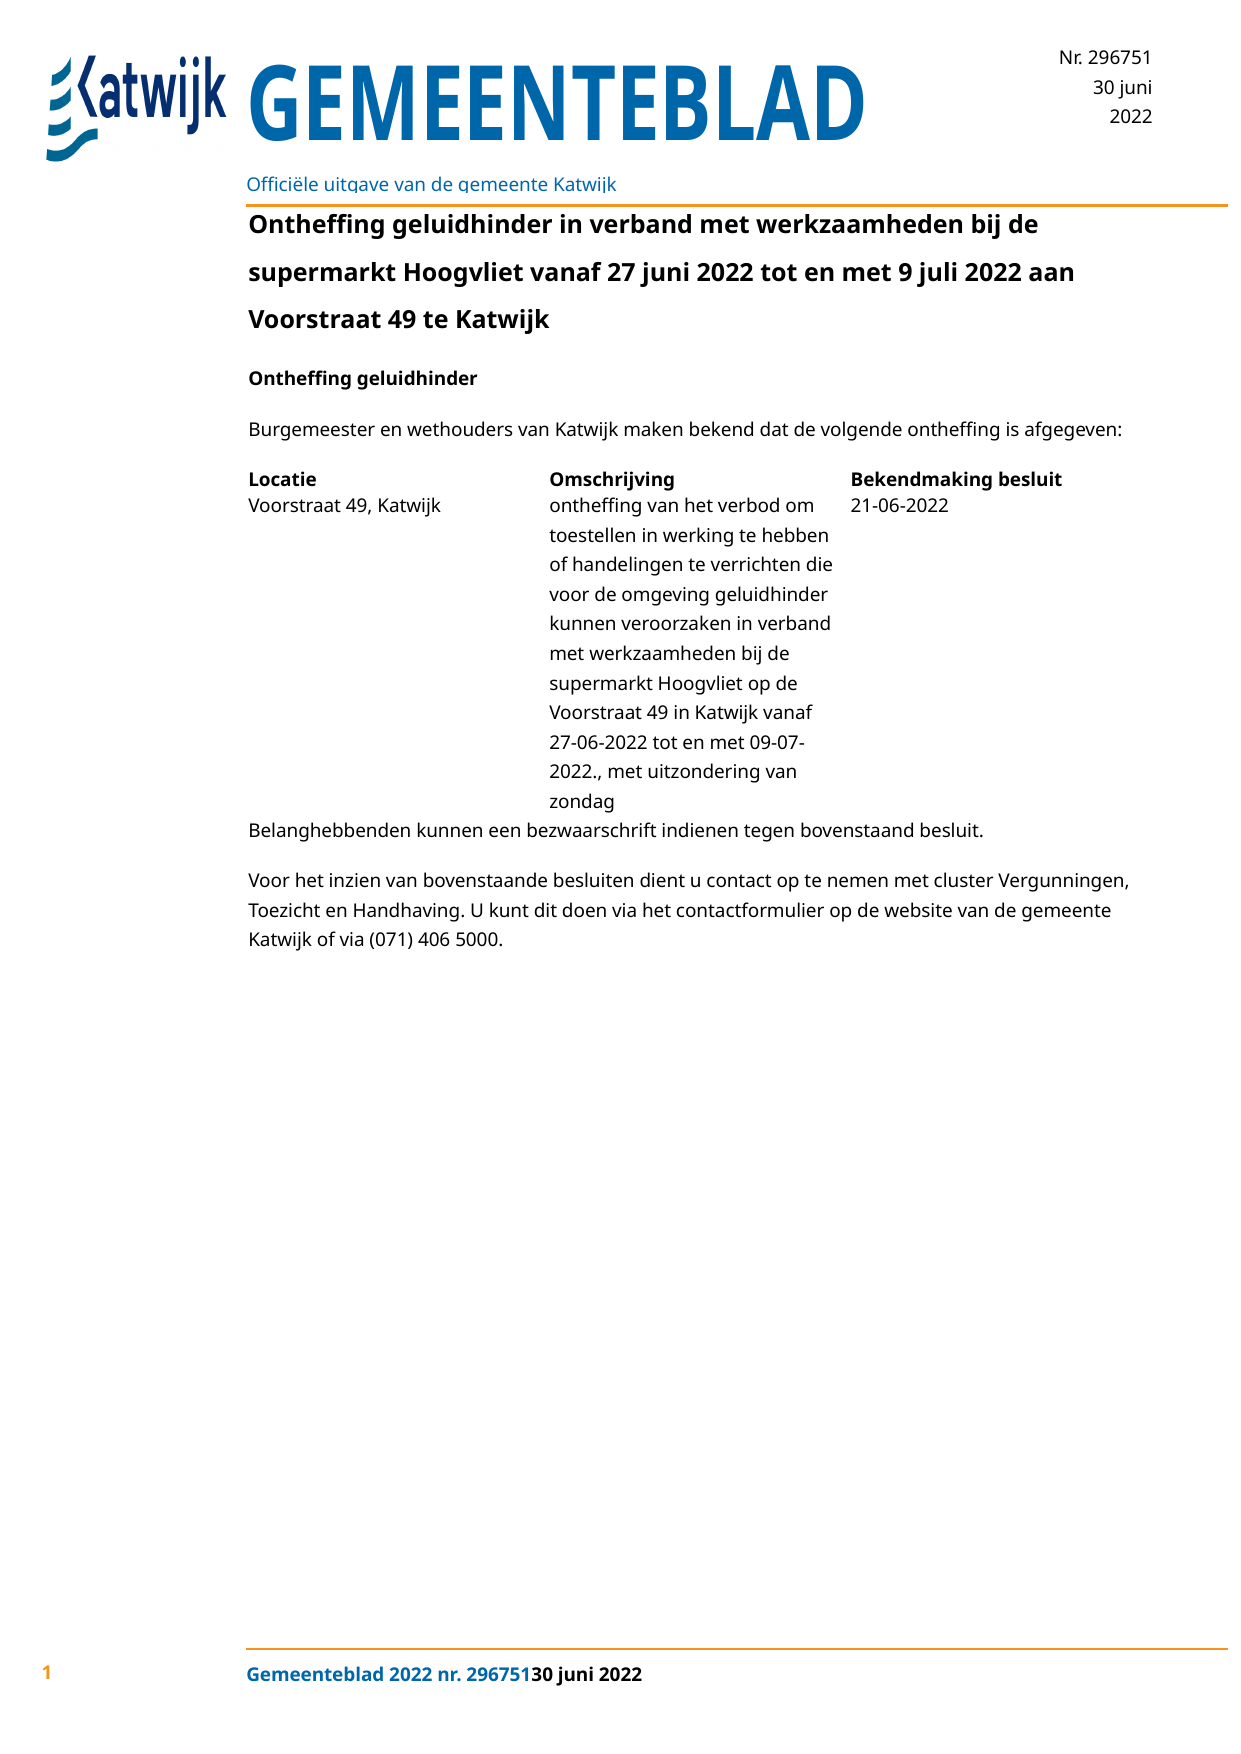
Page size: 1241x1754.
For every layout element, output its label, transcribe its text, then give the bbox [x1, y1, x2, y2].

table_cell ontheffing van het verbod om toestellen in werking te hebben of handelingen te verrichten die voor de omgeving geluidhinder kunnen veroorzaken in verband met werkzaamheden bij de supermarkt Hoogvliet op de Voorstraat 49 in Katwijk vanaf 27-06-2022 tot en met 09-07-2022., met uitzondering van zondag [549, 492, 850, 814]
table_header Omschrijving [549, 466, 850, 492]
table_header Bekendmaking besluit [850, 466, 1152, 492]
text Ontheffing geluidhinder [248, 366, 1152, 391]
text Burgemeester en wethouders van Katwijk maken bekend dat de volgende ontheffing is afgegeven: [248, 416, 1152, 442]
text Belanghebbenden kunnen een bezwaarschrift indienen tegen bovenstaand besluit. [248, 817, 1152, 843]
text Voor het inzien van bovenstaande besluiten dient u contact op te nemen met cluster Vergunningen, Toezicht en Handhaving. U kunt dit doen via het contactformulier op de website van de gemeente Katwijk of via (071) 406 5000. [248, 867, 1152, 952]
picture [41, 47, 231, 172]
table_header Locatie [248, 466, 549, 492]
table_cell 21-06-2022 [850, 492, 1152, 814]
table_cell Voorstraat 49, Katwijk [248, 492, 549, 814]
text Ontheffing geluidhinder in verband met werkzaamheden bij de supermarkt Hoogvliet vanaf 27 juni 2022 tot en met 9 juli 2022 aan Voorstraat 49 te Katwijk [248, 207, 1152, 336]
